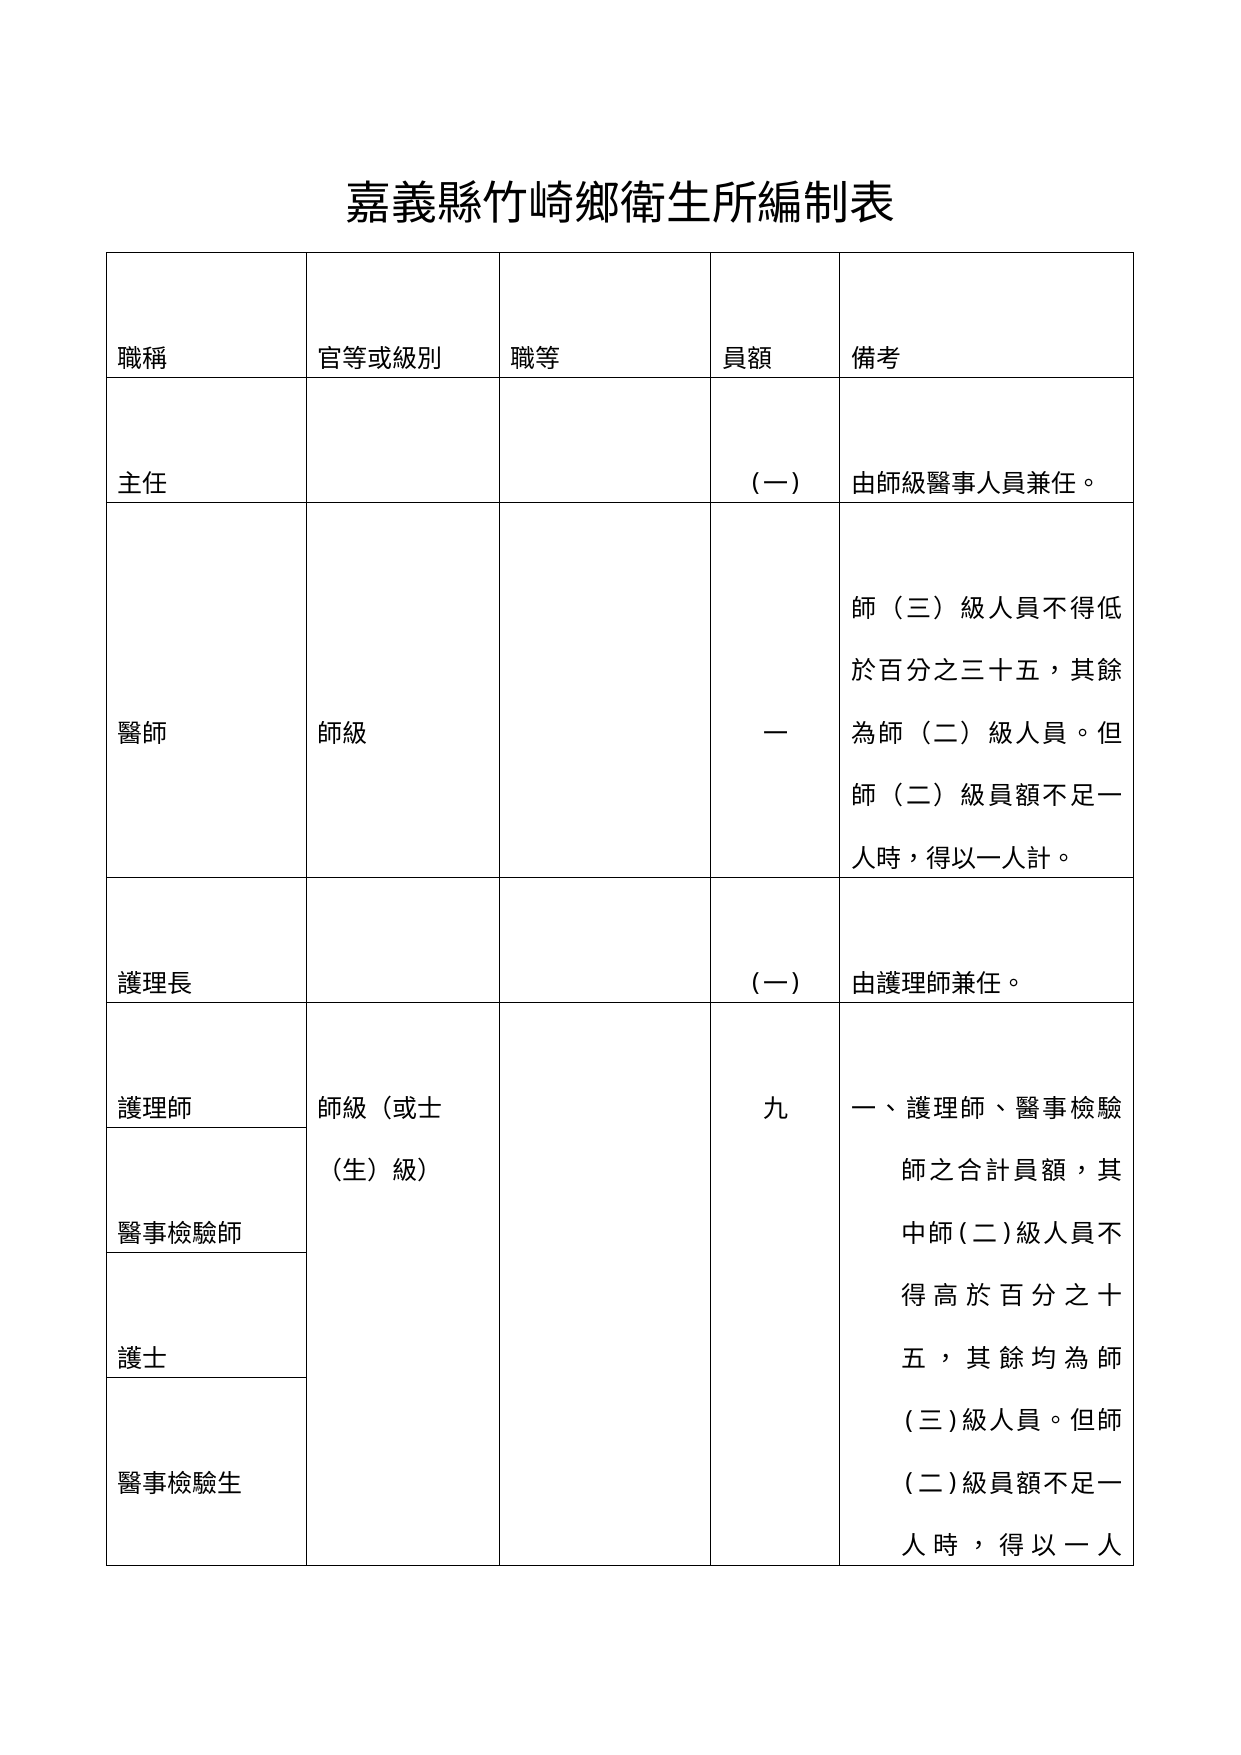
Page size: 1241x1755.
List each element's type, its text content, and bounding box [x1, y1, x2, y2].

table_cell [500, 1003, 710, 1564]
table_cell [500, 878, 710, 1002]
table_cell 由護理師兼任。 [840, 878, 1133, 1002]
table_header 備考 [840, 253, 1133, 377]
table_cell 九 [711, 1003, 839, 1564]
table_header 職稱 [107, 253, 306, 377]
text 嘉義縣竹崎鄉衛生所編制表 [106, 127, 1134, 252]
table_cell [307, 378, 499, 502]
table_cell [500, 503, 710, 877]
table_cell 醫事檢驗生 [107, 1378, 306, 1564]
table_cell 師級 [307, 503, 499, 877]
table_cell 醫師 [107, 503, 306, 877]
table_cell 師（三）級人員不得低於百分之三十五，其餘為師（二）級人員。但師（二）級員額不足一人時，得以一人計。 [840, 503, 1133, 877]
table_cell [307, 878, 499, 1002]
table_cell 師級（或士（生）級） [307, 1003, 499, 1564]
table_cell 護士 [107, 1253, 306, 1377]
table_cell 一 [711, 503, 839, 877]
table_cell 主任 [107, 378, 306, 502]
table_cell 醫事檢驗師 [107, 1128, 306, 1252]
table_cell (一) [711, 378, 839, 502]
table_cell (一) [711, 878, 839, 1002]
table_header 官等或級別 [307, 253, 499, 377]
table_cell 由師級醫事人員兼任。 [840, 378, 1133, 502]
table_cell 護理長 [107, 878, 306, 1002]
table_cell 護理師 [107, 1003, 306, 1127]
table_cell 一、護理師、醫事檢驗師之合計員額，其中師(二)級人員不得高於百分之十五，其餘均為師(三)級人員。但師(二)級員額不足一人時，得以一人計。 二、護士、醫事檢驗生員額上限為七人。但其員額如改以護理師、醫事檢驗師進用時，計入師級員額計算。 [840, 1003, 1133, 1564]
table_header 員額 [711, 253, 839, 377]
table_cell [500, 378, 710, 502]
table_header 職等 [500, 253, 710, 377]
